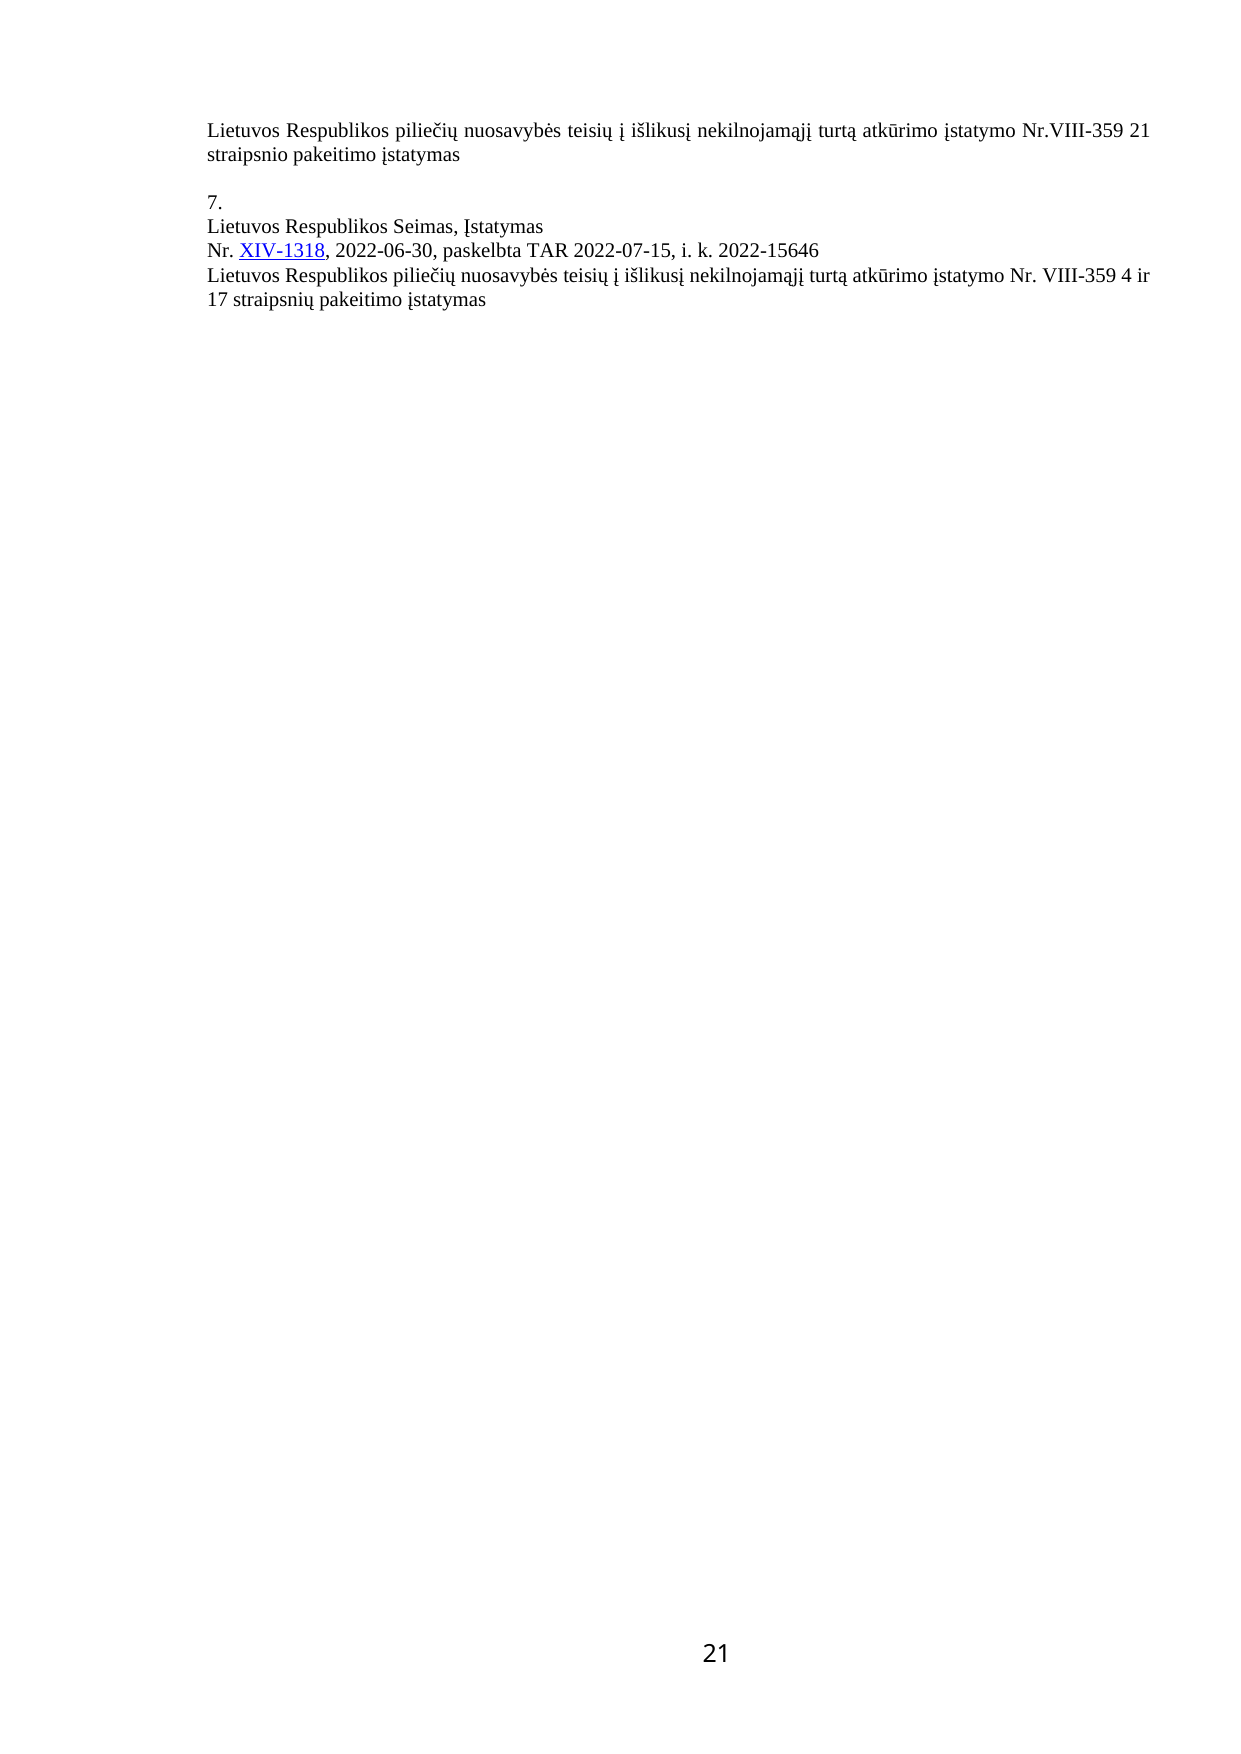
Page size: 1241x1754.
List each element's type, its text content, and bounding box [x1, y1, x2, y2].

text 7. [207, 190, 1152, 214]
text Lietuvos Respublikos Seimas, Įstatymas [207, 214, 1152, 238]
text Lietuvos Respublikos piliečių nuosavybės teisių į išlikusį nekilnojamąjį turtą atkūrimo įstatymo Nr.VIII-359 21 straipsnio pakeitimo įstatymas [207, 118, 1152, 166]
text Lietuvos Respublikos piliečių nuosavybės teisių į išlikusį nekilnojamąjį turtą atkūrimo įstatymo Nr. VIII-359 4 ir 17 straipsnių pakeitimo įstatymas [207, 262, 1152, 311]
text Nr. XIV-1318, 2022-06-30, paskelbta TAR 2022-07-15, i. k. 2022-15646 [207, 238, 1152, 262]
